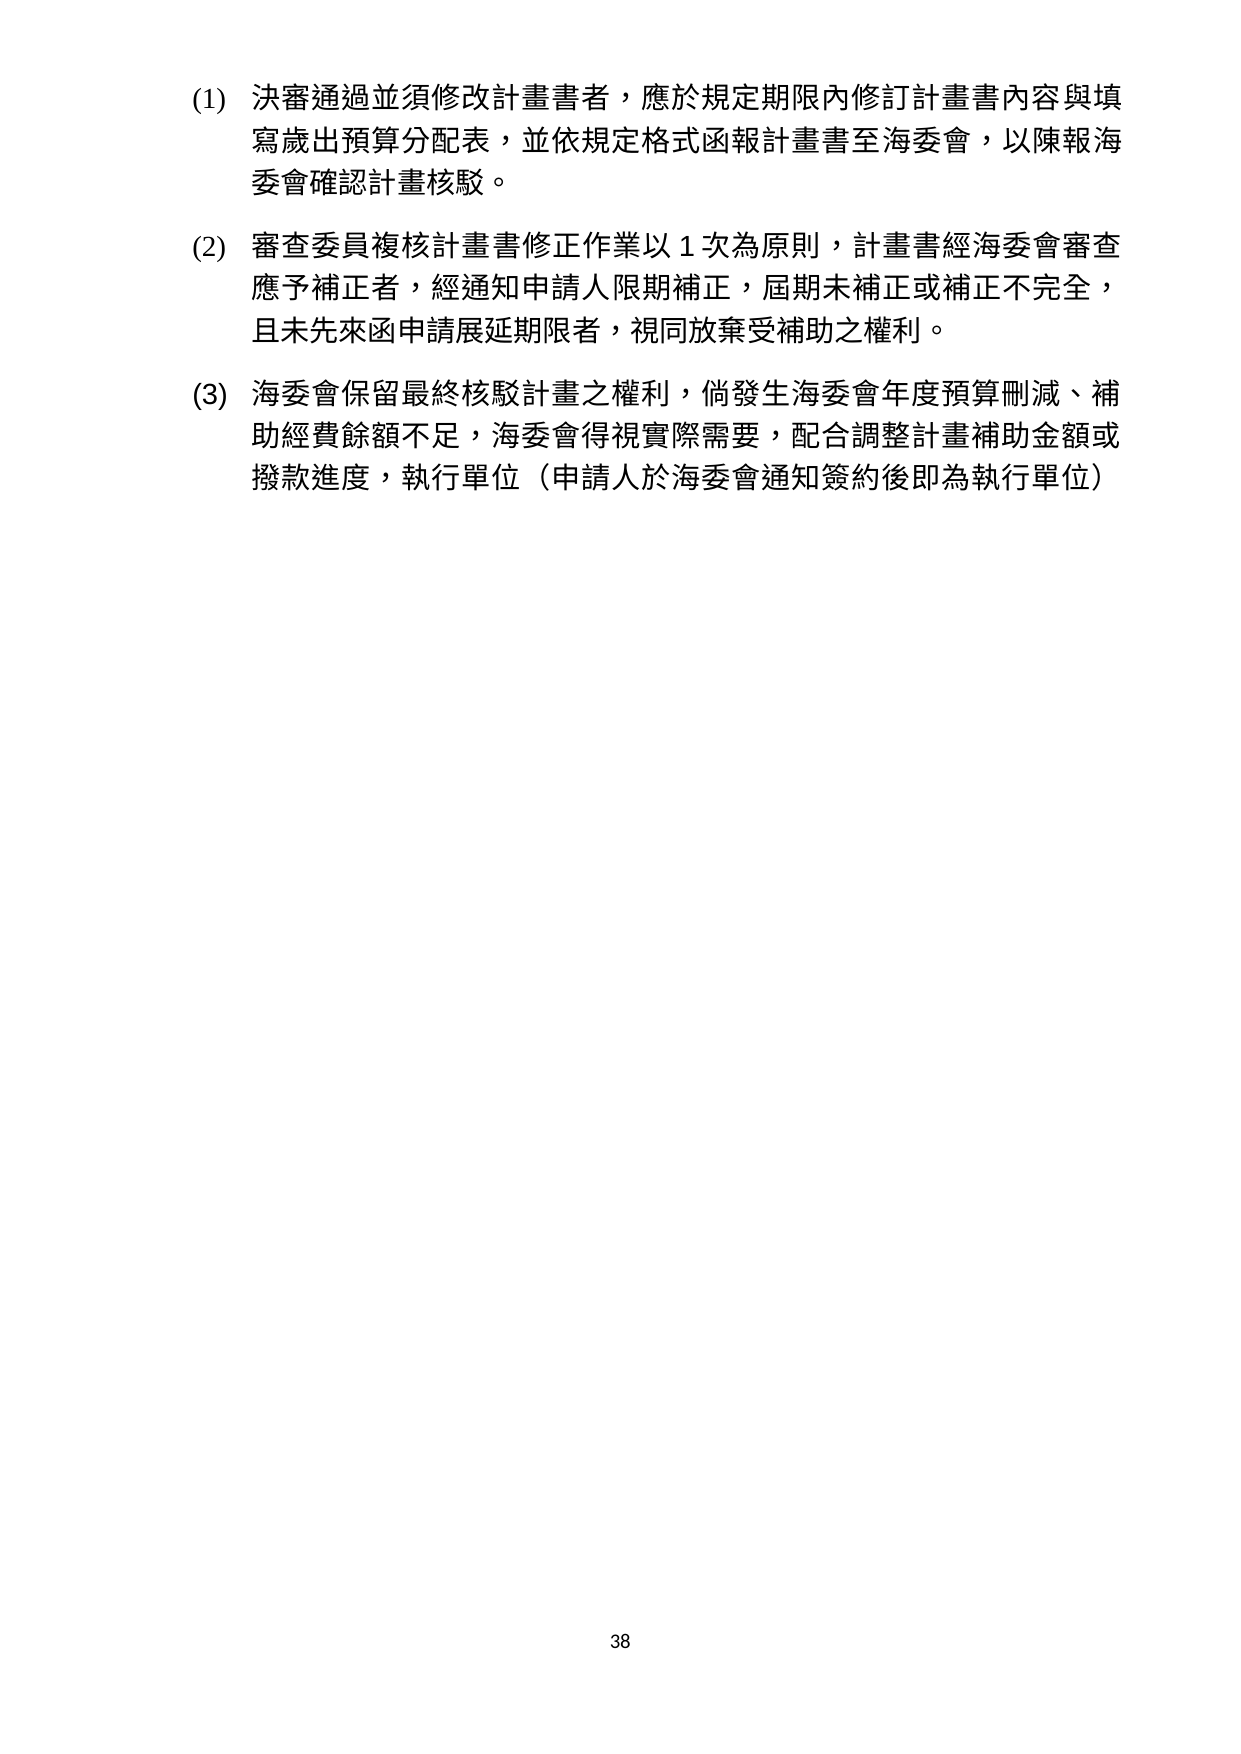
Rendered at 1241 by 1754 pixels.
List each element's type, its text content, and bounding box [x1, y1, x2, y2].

list 審查委員複核計畫書修正作業以1次為原則，計畫書經海委會審查應予補正者，經通知申請人限期補正，屆期未補正或補正不完全，且未先來函申請展延期限者，視同放棄受補助之權利。 [192, 223, 1122, 349]
list 海委會保留最終核駁計畫之權利，倘發生海委會年度預算刪減、補助經費餘額不足，海委會得視實際需要，配合調整計畫補助金額或撥款進度，執行單位（申請人於海委會通知簽約後即為執行單位） [192, 370, 1122, 497]
list 決審通過並須修改計畫書者，應於規定期限內修訂計畫書內容與填寫歲出預算分配表，並依規定格式函報計畫書至海委會，以陳報海委會確認計畫核駁。 [192, 75, 1122, 202]
